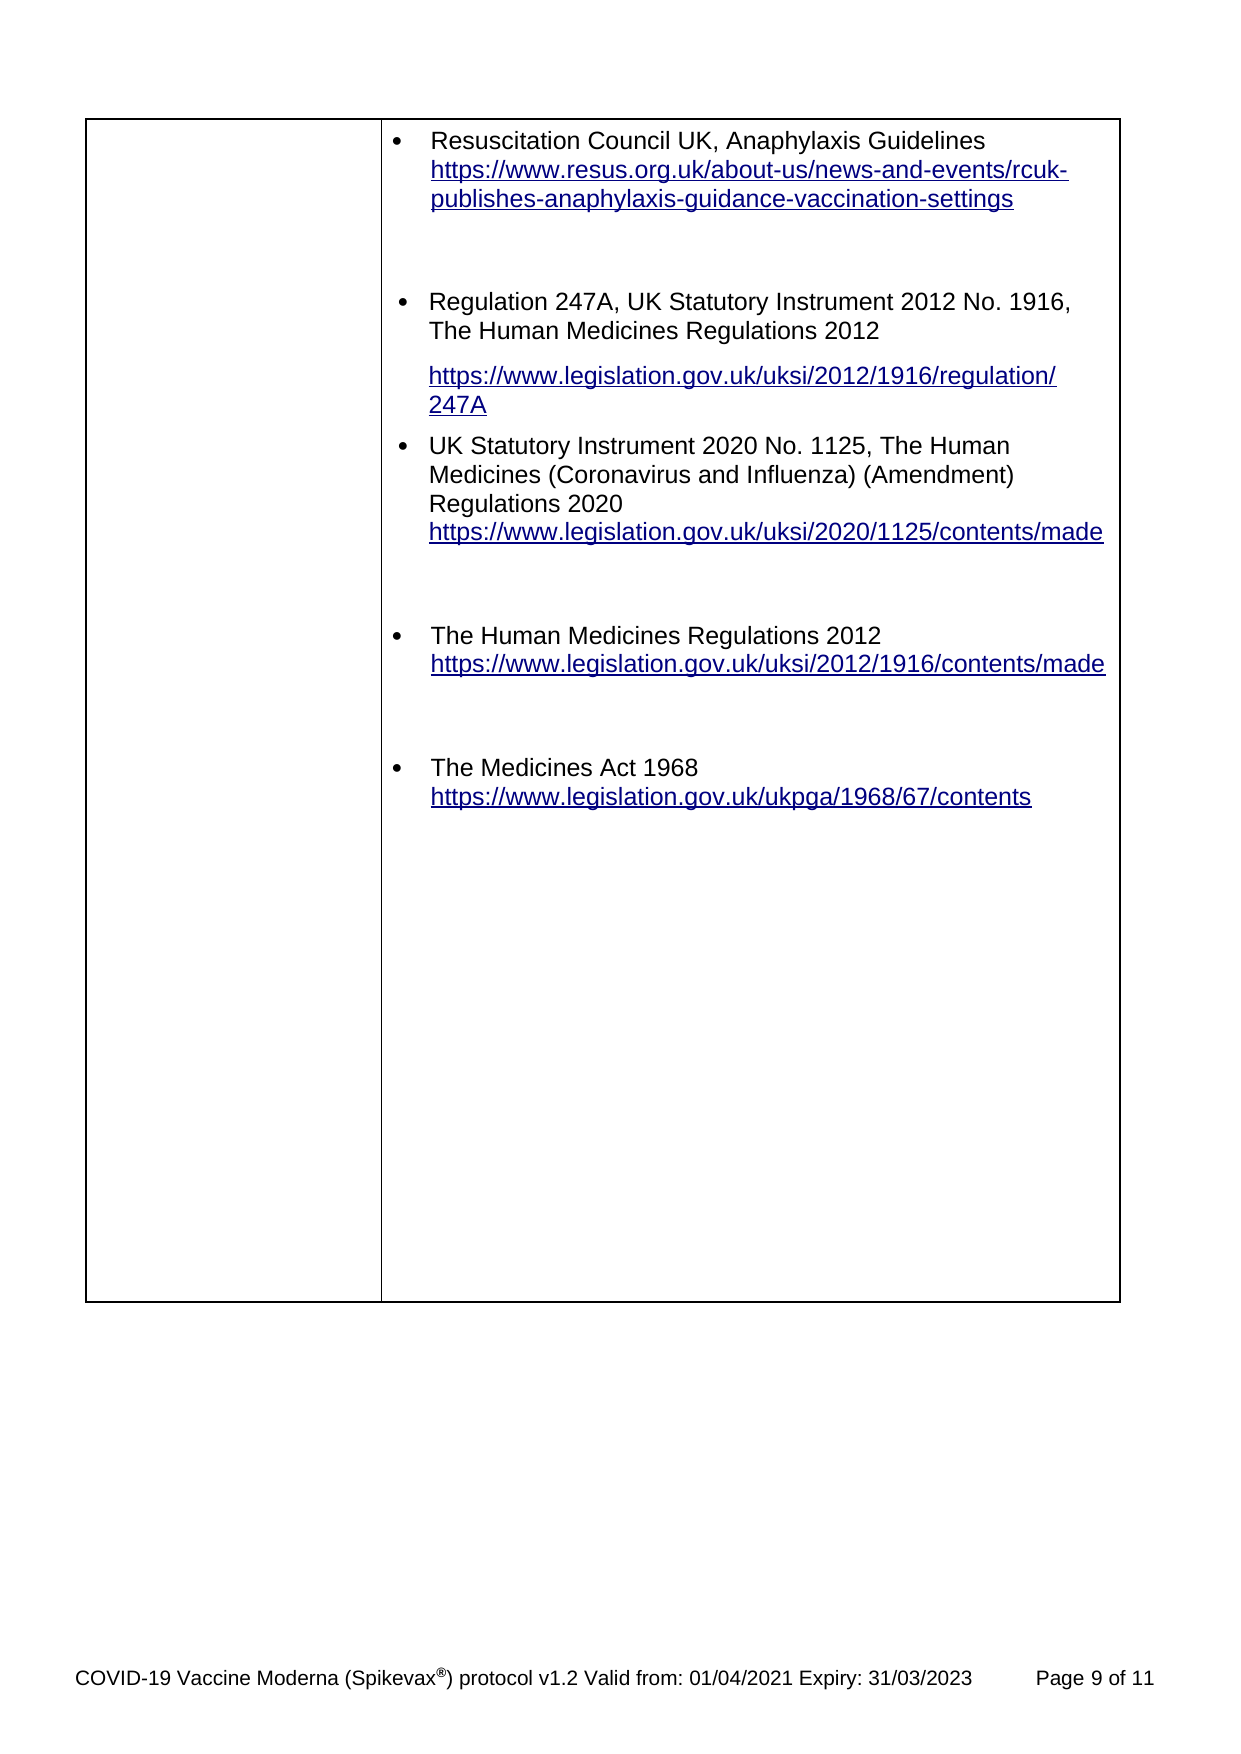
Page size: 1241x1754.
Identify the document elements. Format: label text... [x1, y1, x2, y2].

table_header [87, 120, 381, 1301]
table_header COVID-19 Moderna (Spikevax®) vaccination Immunisation Against Infectious Disease: The Green Book, Chapter 14a. https://www.gov.uk/government/collections/immunisation-against-infectious-disease-the-green-book Joint Committee on Vaccination and Immunisation (JCVI) statements on COVID-19 vaccination programme: published and available via: https://www.gov.uk/government/groups/joint-committee-on-vaccination-and-immunisation Priority groups for coronavirus (COVID-19) vaccination phase 1: advice from the JCVI. https://www.gov.uk/government/publications/priority-groups-for-coronavirus-covid-19-vaccination-advice-from-the-jcvi-30-december-2020. Priority groups for phase 2 of the COVID-19 vaccination programme: advice from JCVI published 26th February 2021 Definition of clinically extremely vulnerable groups https://gov.wales/guidance-protecting-people-defined-medical-grounds-clinically-extremely-vulnerable-coronavirus Regulatory approval of COVID-19 vaccine Moderna (Spikevax®), Available at: https://www.gov.uk/government/publications/regulatory-approval-of-covid-19-vaccine-moderna Patient Group Direction for COVID-19 vaccine Moderna (Spikevax®). Available at http://nww.immunisation.wales.nhs.uk/pgds Other Official Guidance General Welsh Health Technical Memorandum 07-01: Safe Management of Healthcare Waste. 20 March 2013 http://www.wales.nhs.uk/sites3/documents/254/whtm%2007-01.pdf PHE Vaccine Incident Guidance https://www.gov.uk/government/publications/vaccine-incident-guidance-responding-to-vaccine-errors Consent for COVID-19 immunisation v4. http://nww.immunisation.wales.nhs.uk/covid-19-vaccination-programme#Guidance Resuscitation Council UK, Anaphylaxis Guidelines https://www.resus.org.uk/about-us/news-and-events/rcuk-publishes-anaphylaxis-guidance-vaccination-settings Regulation 247A, UK Statutory Instrument 2012 No. 1916, The Human Medicines Regulations 2012 https://www.legislation.gov.uk/uksi/2012/1916/regulation/247A UK Statutory Instrument 2020 No. 1125, The Human Medicines (Coronavirus and Influenza) (Amendment) Regulations 2020 https://www.legislation.gov.uk/uksi/2020/1125/contents/made The Human Medicines Regulations 2012 https://www.legislation.gov.uk/uksi/2012/1916/contents/made The Medicines Act 1968 https://www.legislation.gov.uk/ukpga/1968/67/contents [382, 120, 1119, 1301]
